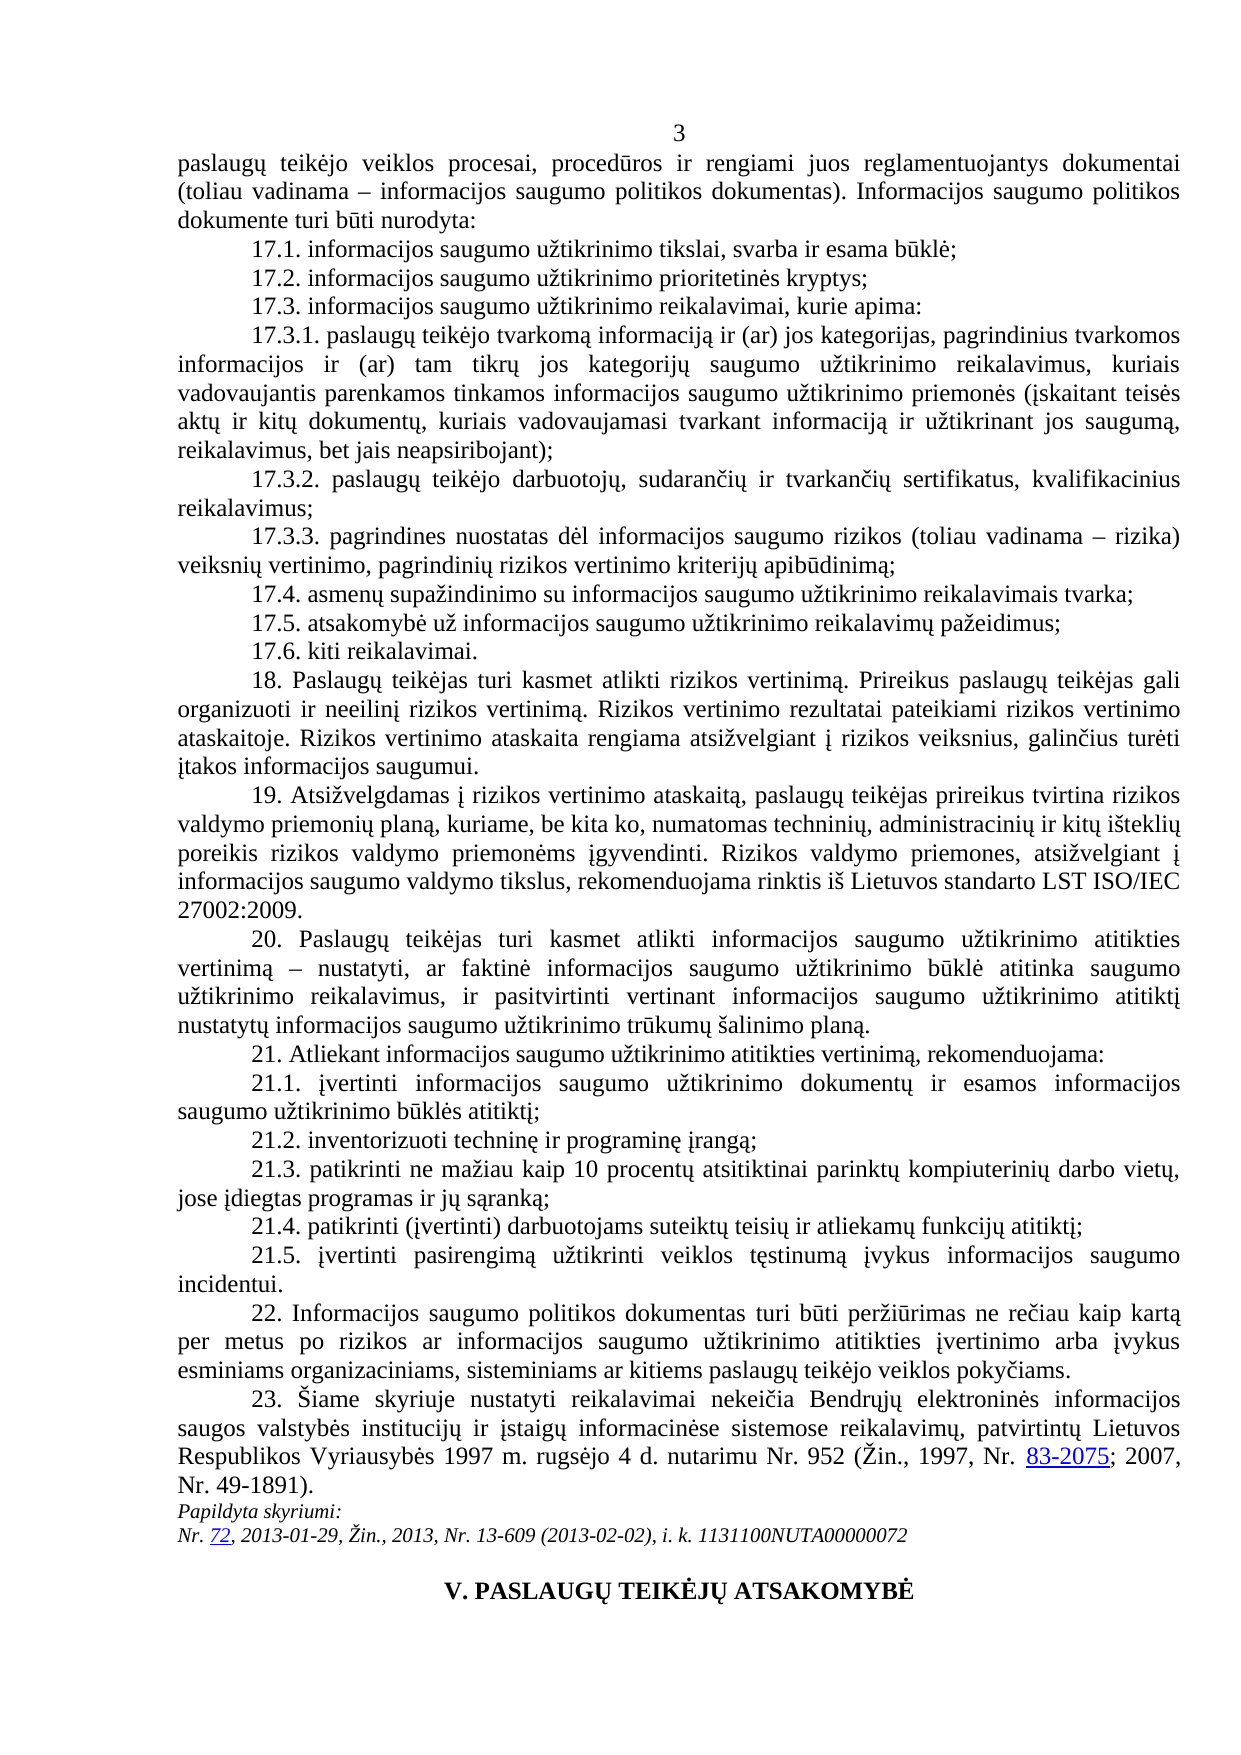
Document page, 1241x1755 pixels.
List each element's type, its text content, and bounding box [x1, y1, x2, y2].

text 21. Atliekant informacijos saugumo užtikrinimo atitikties vertinimą, rekomenduojama: [177, 1039, 1181, 1068]
text 17.3. informacijos saugumo užtikrinimo reikalavimai, kurie apima: [177, 291, 1181, 320]
text Nr. 72, 2013-01-29, Žin., 2013, Nr. 13-609 (2013-02-02), i. k. 1131100NUTA00000072 [177, 1523, 1181, 1547]
text 21.2. inventorizuoti techninę ir programinę įrangą; [177, 1125, 1181, 1154]
text 23. Šiame skyriuje nustatyti reikalavimai nekeičia Bendrųjų elektroninės informacijos saugos valstybės institucijų ir įstaigų informacinėse sistemose reikalavimų, patvirtintų Lietuvos Respublikos Vyriausybės 1997 m. rugsėjo 4 d. nutarimu Nr. 952 (Žin., 1997, Nr. 83-2075; 2007, Nr. 49-1891). [177, 1384, 1181, 1499]
text paslaugų teikėjo veiklos procesai, procedūros ir rengiami juos reglamentuojantys dokumentai (toliau vadinama – informacijos saugumo politikos dokumentas). Informacijos saugumo politikos dokumente turi būti nurodyta: [177, 148, 1181, 234]
text 21.3. patikrinti ne mažiau kaip 10 procentų atsitiktinai parinktų kompiuterinių darbo vietų, jose įdiegtas programas ir jų sąranką; [177, 1154, 1181, 1211]
text 19. Atsižvelgdamas į rizikos vertinimo ataskaitą, paslaugų teikėjas prireikus tvirtina rizikos valdymo priemonių planą, kuriame, be kita ko, numatomas techninių, administracinių ir kitų išteklių poreikis rizikos valdymo priemonėms įgyvendinti. Rizikos valdymo priemones, atsižvelgiant į informacijos saugumo valdymo tikslus, rekomenduojama rinktis iš Lietuvos standarto LST ISO/IEC 27002:2009. [177, 780, 1181, 924]
text 17.4. asmenų supažindinimo su informacijos saugumo užtikrinimo reikalavimais tvarka; [177, 579, 1181, 608]
text 17.6. kiti reikalavimai. [177, 636, 1181, 665]
text 18. Paslaugų teikėjas turi kasmet atlikti rizikos vertinimą. Prireikus paslaugų teikėjas gali organizuoti ir neeilinį rizikos vertinimą. Rizikos vertinimo rezultatai pateikiami rizikos vertinimo ataskaitoje. Rizikos vertinimo ataskaita rengiama atsižvelgiant į rizikos veiksnius, galinčius turėti įtakos informacijos saugumui. [177, 665, 1181, 780]
text 17.3.3. pagrindines nuostatas dėl informacijos saugumo rizikos (toliau vadinama – rizika) veiksnių vertinimo, pagrindinių rizikos vertinimo kriterijų apibūdinimą; [177, 521, 1181, 579]
text 21.5. įvertinti pasirengimą užtikrinti veiklos tęstinumą įvykus informacijos saugumo incidentui. [177, 1240, 1181, 1298]
text 22. Informacijos saugumo politikos dokumentas turi būti peržiūrimas ne rečiau kaip kartą per metus po rizikos ar informacijos saugumo užtikrinimo atitikties įvertinimo arba įvykus esminiams organizaciniams, sisteminiams ar kitiems paslaugų teikėjo veiklos pokyčiams. [177, 1298, 1181, 1384]
text V. PASLAUGŲ TEIKĖJŲ ATSAKOMYBĖ [177, 1576, 1181, 1604]
text 21.4. patikrinti (įvertinti) darbuotojams suteiktų teisių ir atliekamų funkcijų atitiktį; [177, 1211, 1181, 1240]
text 21.1. įvertinti informacijos saugumo užtikrinimo dokumentų ir esamos informacijos saugumo užtikrinimo būklės atitiktį; [177, 1068, 1181, 1125]
text 17.3.2. paslaugų teikėjo darbuotojų, sudarančių ir tvarkančių sertifikatus, kvalifikacinius reikalavimus; [177, 464, 1181, 521]
text 17.3.1. paslaugų teikėjo tvarkomą informaciją ir (ar) jos kategorijas, pagrindinius tvarkomos informacijos ir (ar) tam tikrų jos kategorijų saugumo užtikrinimo reikalavimus, kuriais vadovaujantis parenkamos tinkamos informacijos saugumo užtikrinimo priemonės (įskaitant teisės aktų ir kitų dokumentų, kuriais vadovaujamasi tvarkant informaciją ir užtikrinant jos saugumą, reikalavimus, bet jais neapsiribojant); [177, 320, 1181, 464]
text 20. Paslaugų teikėjas turi kasmet atlikti informacijos saugumo užtikrinimo atitikties vertinimą – nustatyti, ar faktinė informacijos saugumo užtikrinimo būklė atitinka saugumo užtikrinimo reikalavimus, ir pasitvirtinti vertinant informacijos saugumo užtikrinimo atitiktį nustatytų informacijos saugumo užtikrinimo trūkumų šalinimo planą. [177, 924, 1181, 1039]
text 17.2. informacijos saugumo užtikrinimo prioritetinės kryptys; [177, 263, 1181, 291]
text 17.5. atsakomybė už informacijos saugumo užtikrinimo reikalavimų pažeidimus; [177, 608, 1181, 636]
text 17.1. informacijos saugumo užtikrinimo tikslai, svarba ir esama būklė; [177, 234, 1181, 263]
text Papildyta skyriumi: [177, 1499, 1181, 1523]
